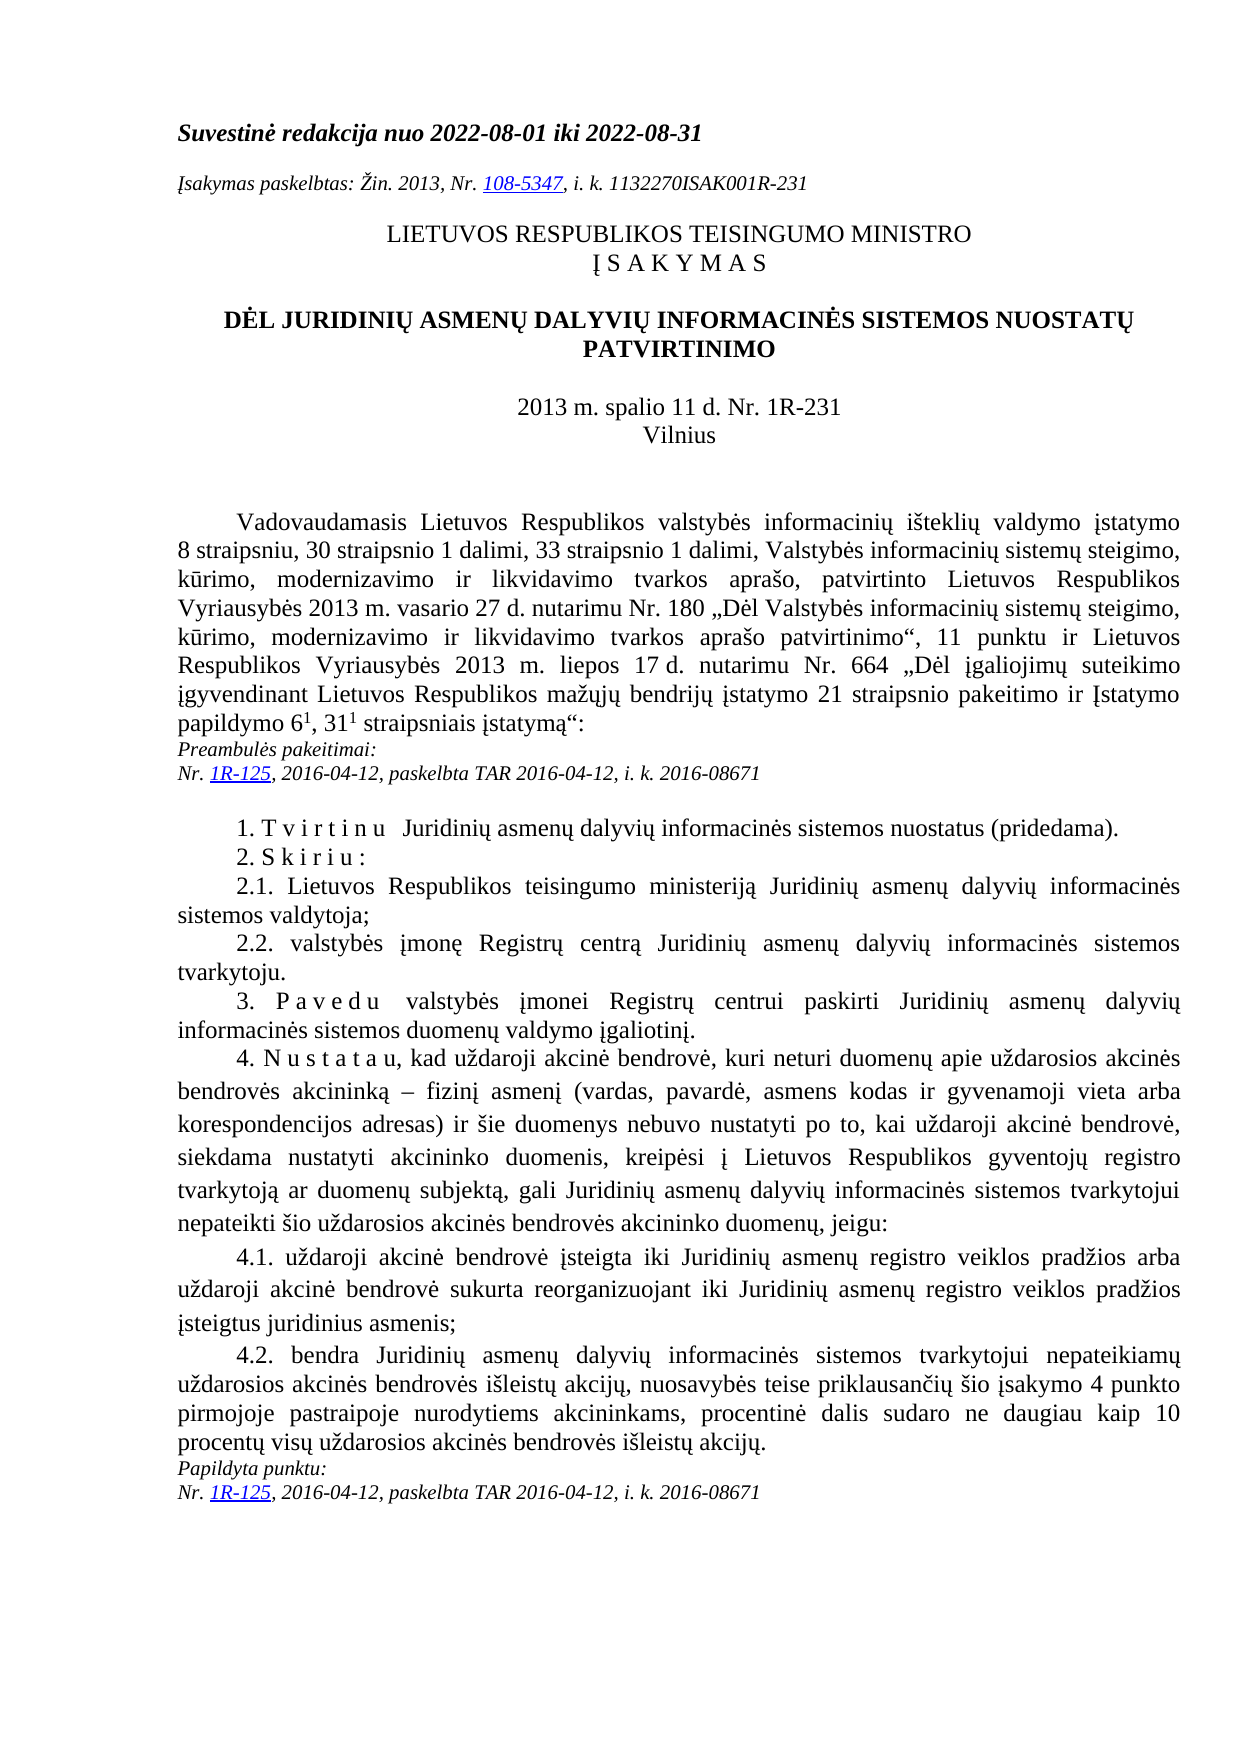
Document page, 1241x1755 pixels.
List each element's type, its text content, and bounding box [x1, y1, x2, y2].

text Nr. 1R-125, 2016-04-12, paskelbta TAR 2016-04-12, i. k. 2016-08671 [177, 1480, 1181, 1504]
text Vilnius [177, 420, 1181, 449]
text 4.2. bendra Juridinių asmenų dalyvių informacinės sistemos tvarkytojui nepateikiamų uždarosios akcinės bendrovės išleistų akcijų, nuosavybės teise priklausančių šio įsakymo 4 punkto pirmojoje pastraipoje nurodytiems akcininkams, procentinė dalis sudaro ne daugiau kaip 10 procentų visų uždarosios akcinės bendrovės išleistų akcijų. [177, 1341, 1181, 1456]
text 2.1. Lietuvos Respublikos teisingumo ministeriją Juridinių asmenų dalyvių informacinės sistemos valdytoja; [177, 871, 1181, 928]
text 1. Tvirtinu Juridinių asmenų dalyvių informacinės sistemos nuostatus (pridedama). [177, 813, 1181, 842]
text Suvestinė redakcija nuo 2022-08-01 iki 2022-08-31 [177, 118, 1181, 147]
text 2013 m. spalio 11 d. Nr. 1R-231 [177, 392, 1181, 420]
text Papildyta punktu: [177, 1456, 1181, 1480]
text 2.2. valstybės įmonę Registrų centrą Juridinių asmenų dalyvių informacinės sistemos tvarkytoju. [177, 928, 1181, 986]
text 2. Skiriu: [177, 842, 1181, 871]
text 4. Nustatau, kad uždaroji akcinė bendrovė, kuri neturi duomenų apie uždarosios akcinės bendrovės akcininką – fizinį asmenį (vardas, pavardė, asmens kodas ir gyvenamoji vieta arba korespondencijos adresas) ir šie duomenys nebuvo nustatyti po to, kai uždaroji akcinė bendrovė, siekdama nustatyti akcininko duomenis, kreipėsi į Lietuvos Respublikos gyventojų registro tvarkytoją ar duomenų subjektą, gali Juridinių asmenų dalyvių informacinės sistemos tvarkytojui nepateikti šio uždarosios akcinės bendrovės akcininko duomenų, jeigu: [177, 1043, 1181, 1237]
text LIETUVOS RESPUBLIKOS TEISINGUMO MINISTRO [177, 219, 1181, 248]
text Įsakymas paskelbtas: Žin. 2013, Nr. 108-5347, i. k. 1132270ISAK001R-231 [177, 171, 1181, 195]
text 3. Pavedu valstybės įmonei Registrų centrui paskirti Juridinių asmenų dalyvių informacinės sistemos duomenų valdymo įgaliotinį. [177, 986, 1181, 1043]
text Į S A K Y M A S [177, 248, 1181, 277]
text Vadovaudamasis Lietuvos Respublikos valstybės informacinių išteklių valdymo įstatymo 8 straipsniu, 30 straipsnio 1 dalimi, 33 straipsnio 1 dalimi, Valstybės informacinių sistemų steigimo, kūrimo, modernizavimo ir likvidavimo tvarkos aprašo, patvirtinto Lietuvos Respublikos Vyriausybės 2013 m. vasario 27 d. nutarimu Nr. 180 „Dėl Valstybės informacinių sistemų steigimo, kūrimo, modernizavimo ir likvidavimo tvarkos aprašo patvirtinimo“, 11 punktu ir Lietuvos Respublikos Vyriausybės 2013 m. liepos 17 d. nutarimu Nr. 664 „Dėl įgaliojimų suteikimo įgyvendinant Lietuvos Respublikos mažųjų bendrijų įstatymo 21 straipsnio pakeitimo ir Įstatymo papildymo 61, 311 straipsniais įstatymą“: [177, 507, 1181, 737]
text 4.1. uždaroji akcinė bendrovė įsteigta iki Juridinių asmenų registro veiklos pradžios arba uždaroji akcinė bendrovė sukurta reorganizuojant iki Juridinių asmenų registro veiklos pradžios įsteigtus juridinius asmenis; [177, 1242, 1181, 1336]
text Preambulės pakeitimai: [177, 737, 1181, 761]
text DĖL JURIDINIŲ ASMENŲ DALYVIŲ INFORMACINĖS SISTEMOS NUOSTATŲ PATVIRTINIMO [177, 305, 1181, 363]
text Nr. 1R-125, 2016-04-12, paskelbta TAR 2016-04-12, i. k. 2016-08671 [177, 761, 1181, 785]
